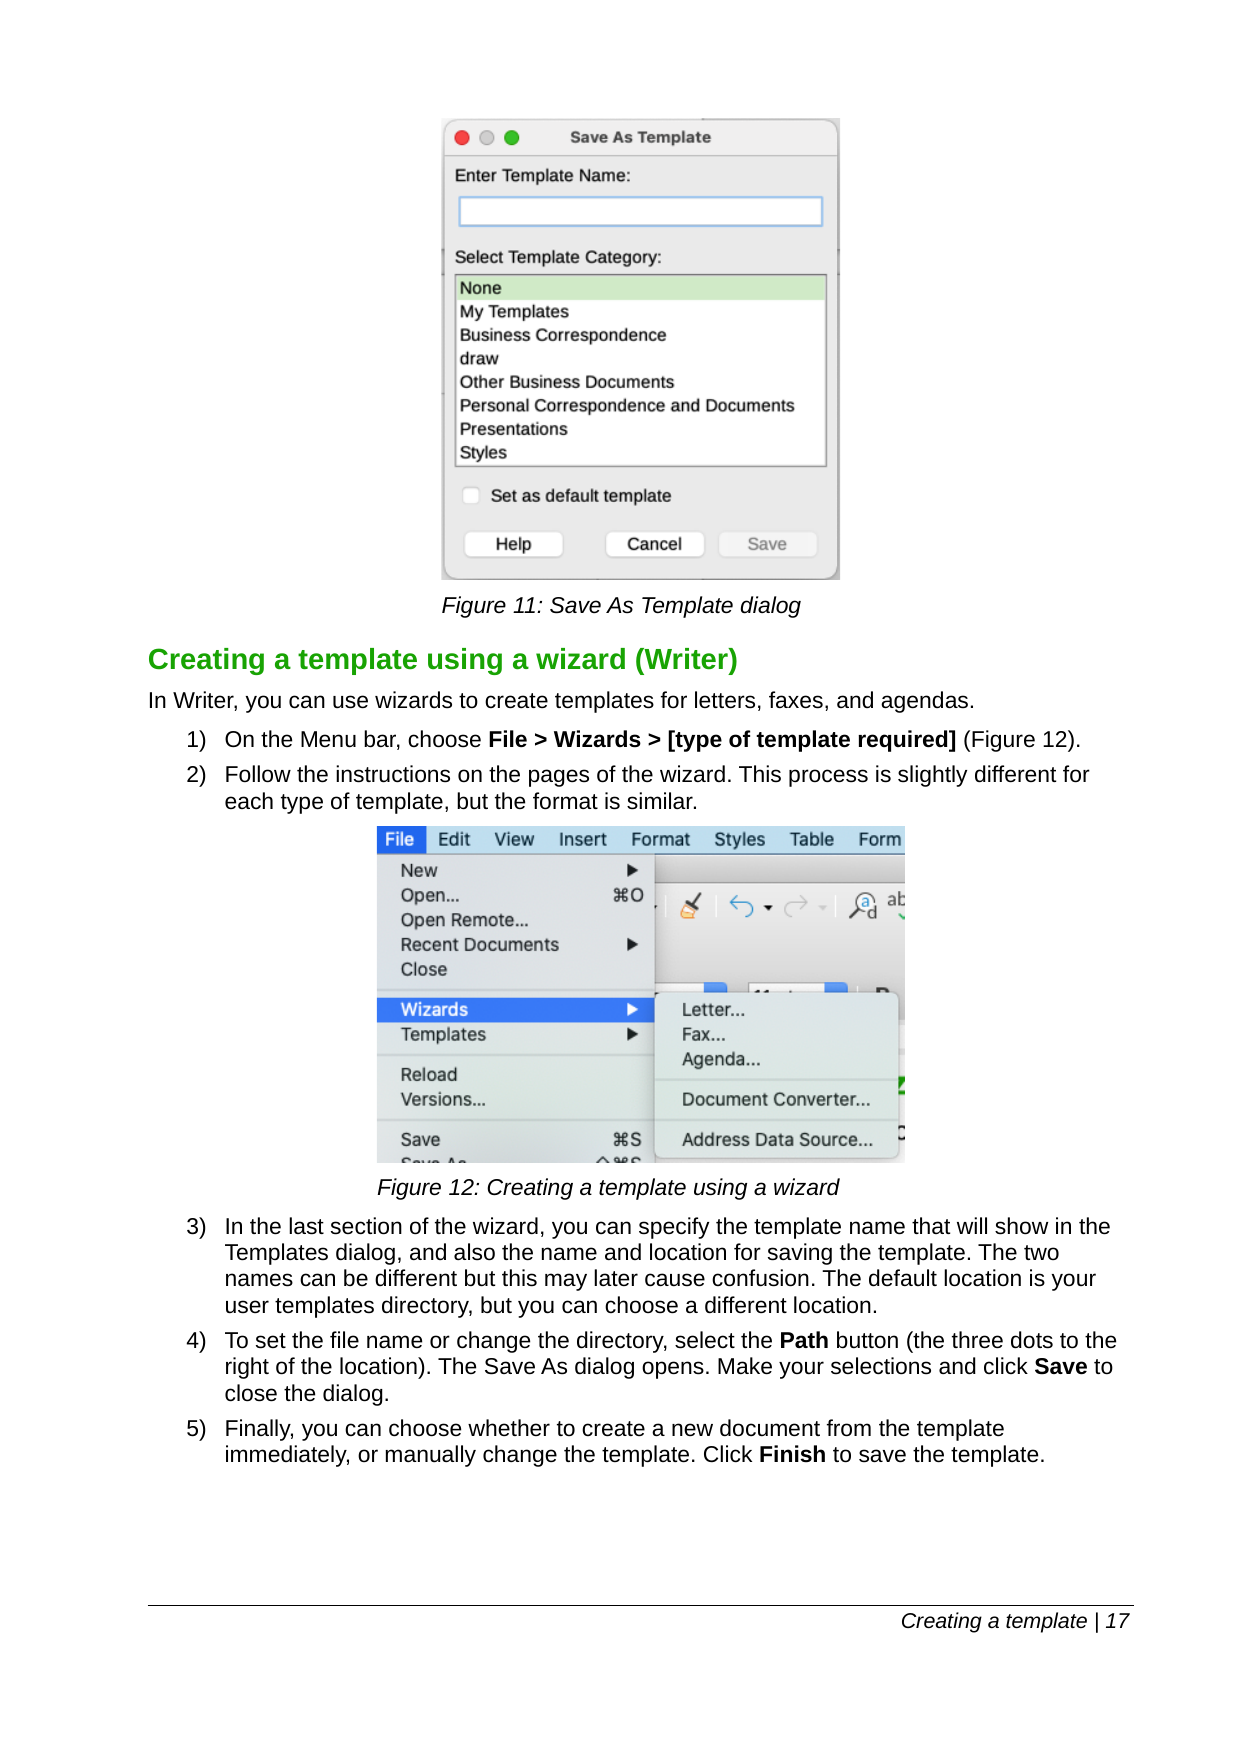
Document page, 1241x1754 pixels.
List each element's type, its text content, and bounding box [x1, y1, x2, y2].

text Figure 11: Save As Template dialog [441, 592, 840, 618]
picture [376, 826, 905, 1163]
text In Writer, you can use wizards to create templates for letters, faxes, and agendas. [148, 687, 1134, 714]
list On the Menu bar, choose File > Wizards > [type of template required] (Figure 12). [207, 726, 1134, 752]
subtitle Creating a template using a wizard (Writer) [148, 642, 1134, 676]
list To set the file name or change the directory, select the Path button (the three dots to the right of the location). The Save As dialog opens. Make your selections and click Save to close the dialog. [207, 1327, 1134, 1406]
list Finally, you can choose whether to create a new document from the template immediately, or manually change the template. Click Finish to save the template. [207, 1415, 1134, 1468]
text Figure 12: Creating a template using a wizard [377, 1174, 905, 1201]
picture [441, 118, 841, 580]
list In the last section of the wizard, you can specify the template name that will show in the Templates dialog, and also the name and location for saving the template. The two names can be different but this may later cause confusion. The default location is your user templates directory, but you can choose a different location. [207, 1213, 1134, 1318]
list Follow the instructions on the pages of the wizard. This process is slightly different for each type of template, but the format is similar. [207, 761, 1134, 814]
